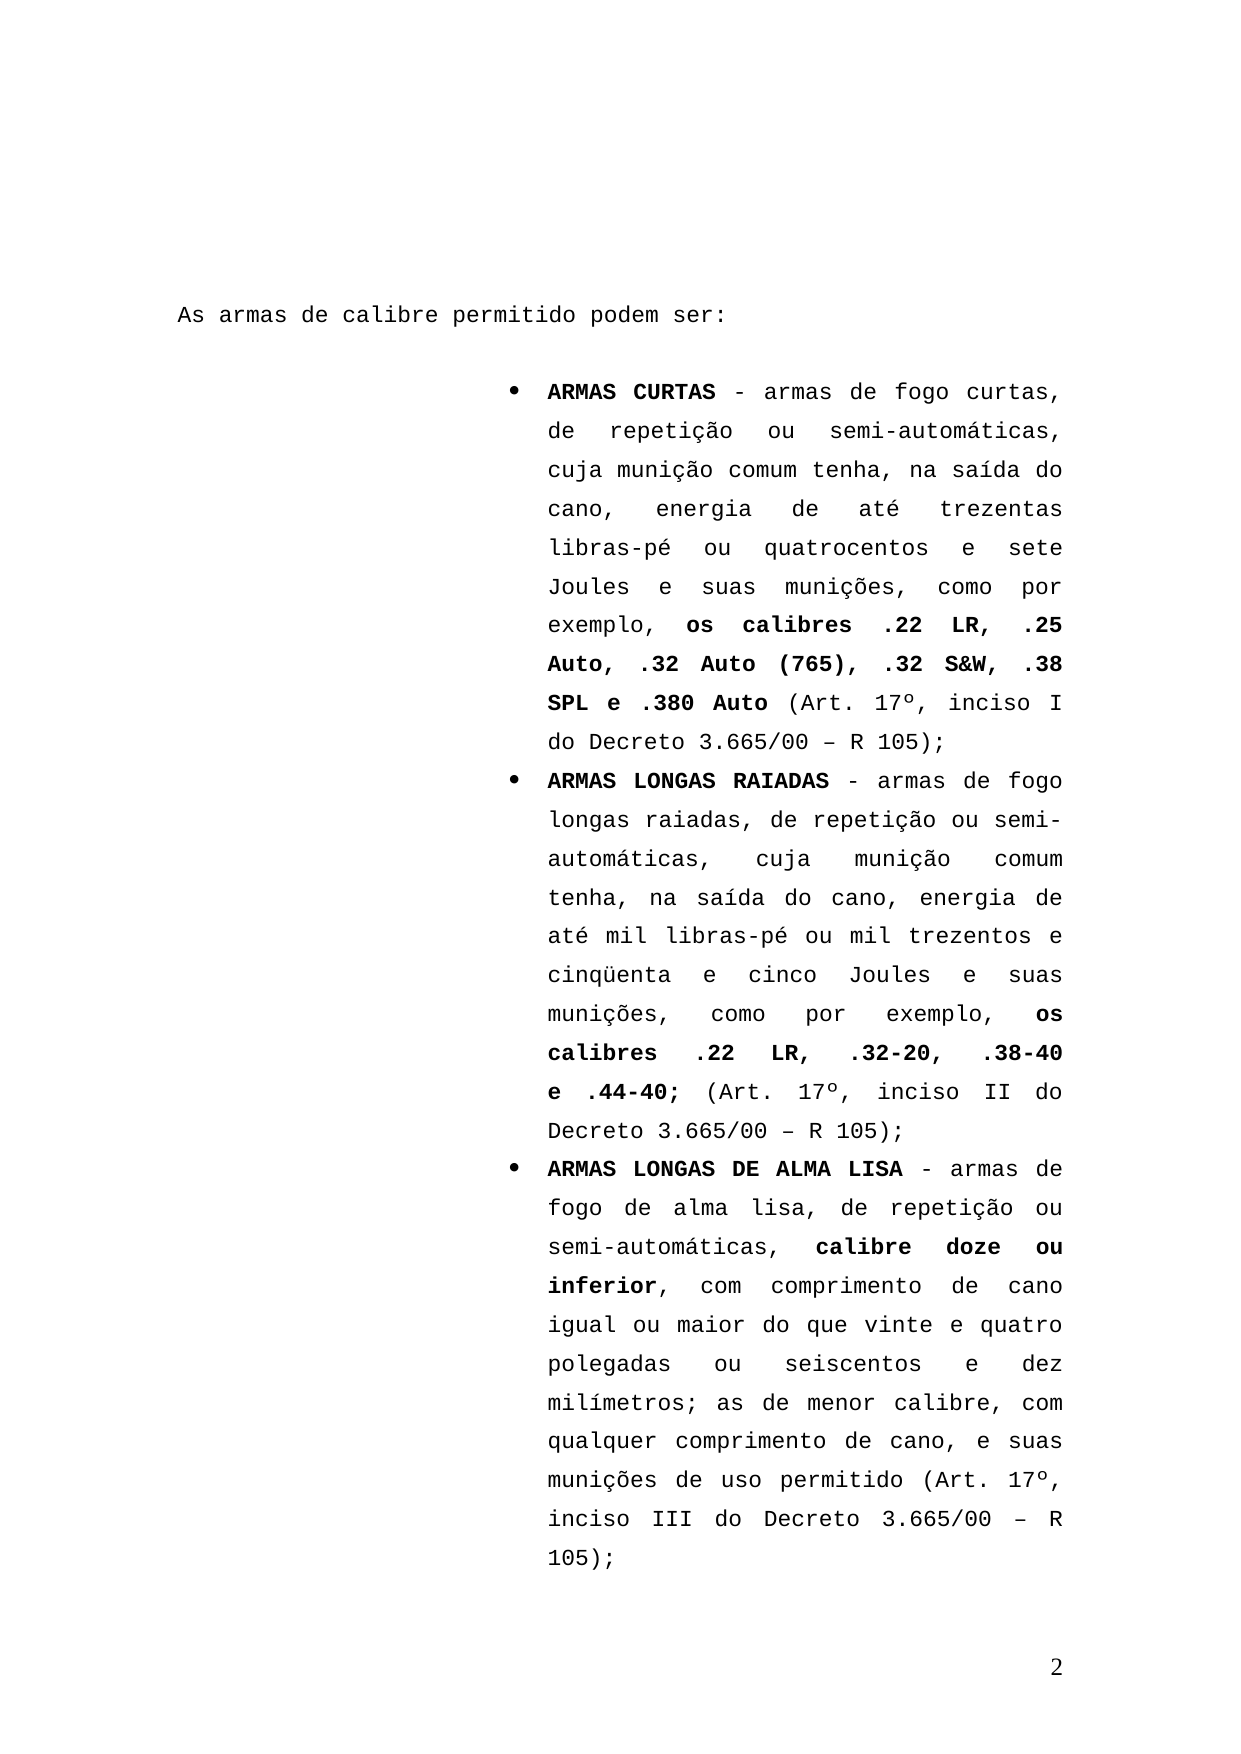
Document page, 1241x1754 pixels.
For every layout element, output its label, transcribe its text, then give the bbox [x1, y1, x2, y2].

list ARMAS LONGAS RAIADAS - armas de fogo longas raiadas, de repetição ou semi-automáticas, cuja munição comum tenha, na saída do cano, energia de até mil libras-pé ou mil trezentos e cinqüenta e cinco Joules e suas munições, como por exemplo, os calibres .22 LR, .32-20, .38-40 e .44-40; (Art. 17º, inciso II do Decreto 3.665/00 – R 105); [510, 769, 1063, 1145]
text As armas de calibre permitido podem ser: [177, 303, 1063, 329]
list ARMAS LONGAS DE ALMA LISA - armas de fogo de alma lisa, de repetição ou semi-automáticas, calibre doze ou inferior, com comprimento de cano igual ou maior do que vinte e quatro polegadas ou seiscentos e dez milímetros; as de menor calibre, com qualquer comprimento de cano, e suas munições de uso permitido (Art. 17º, inciso III do Decreto 3.665/00 – R 105); [510, 1158, 1063, 1572]
list ARMAS CURTAS - armas de fogo curtas, de repetição ou semi-automáticas, cuja munição comum tenha, na saída do cano, energia de até trezentas libras-pé ou quatrocentos e sete Joules e suas munições, como por exemplo, os calibres .22 LR, .25 Auto, .32 Auto (765), .32 S&W, .38 SPL e .380 Auto (Art. 17º, inciso I do Decreto 3.665/00 – R 105); [510, 381, 1063, 756]
